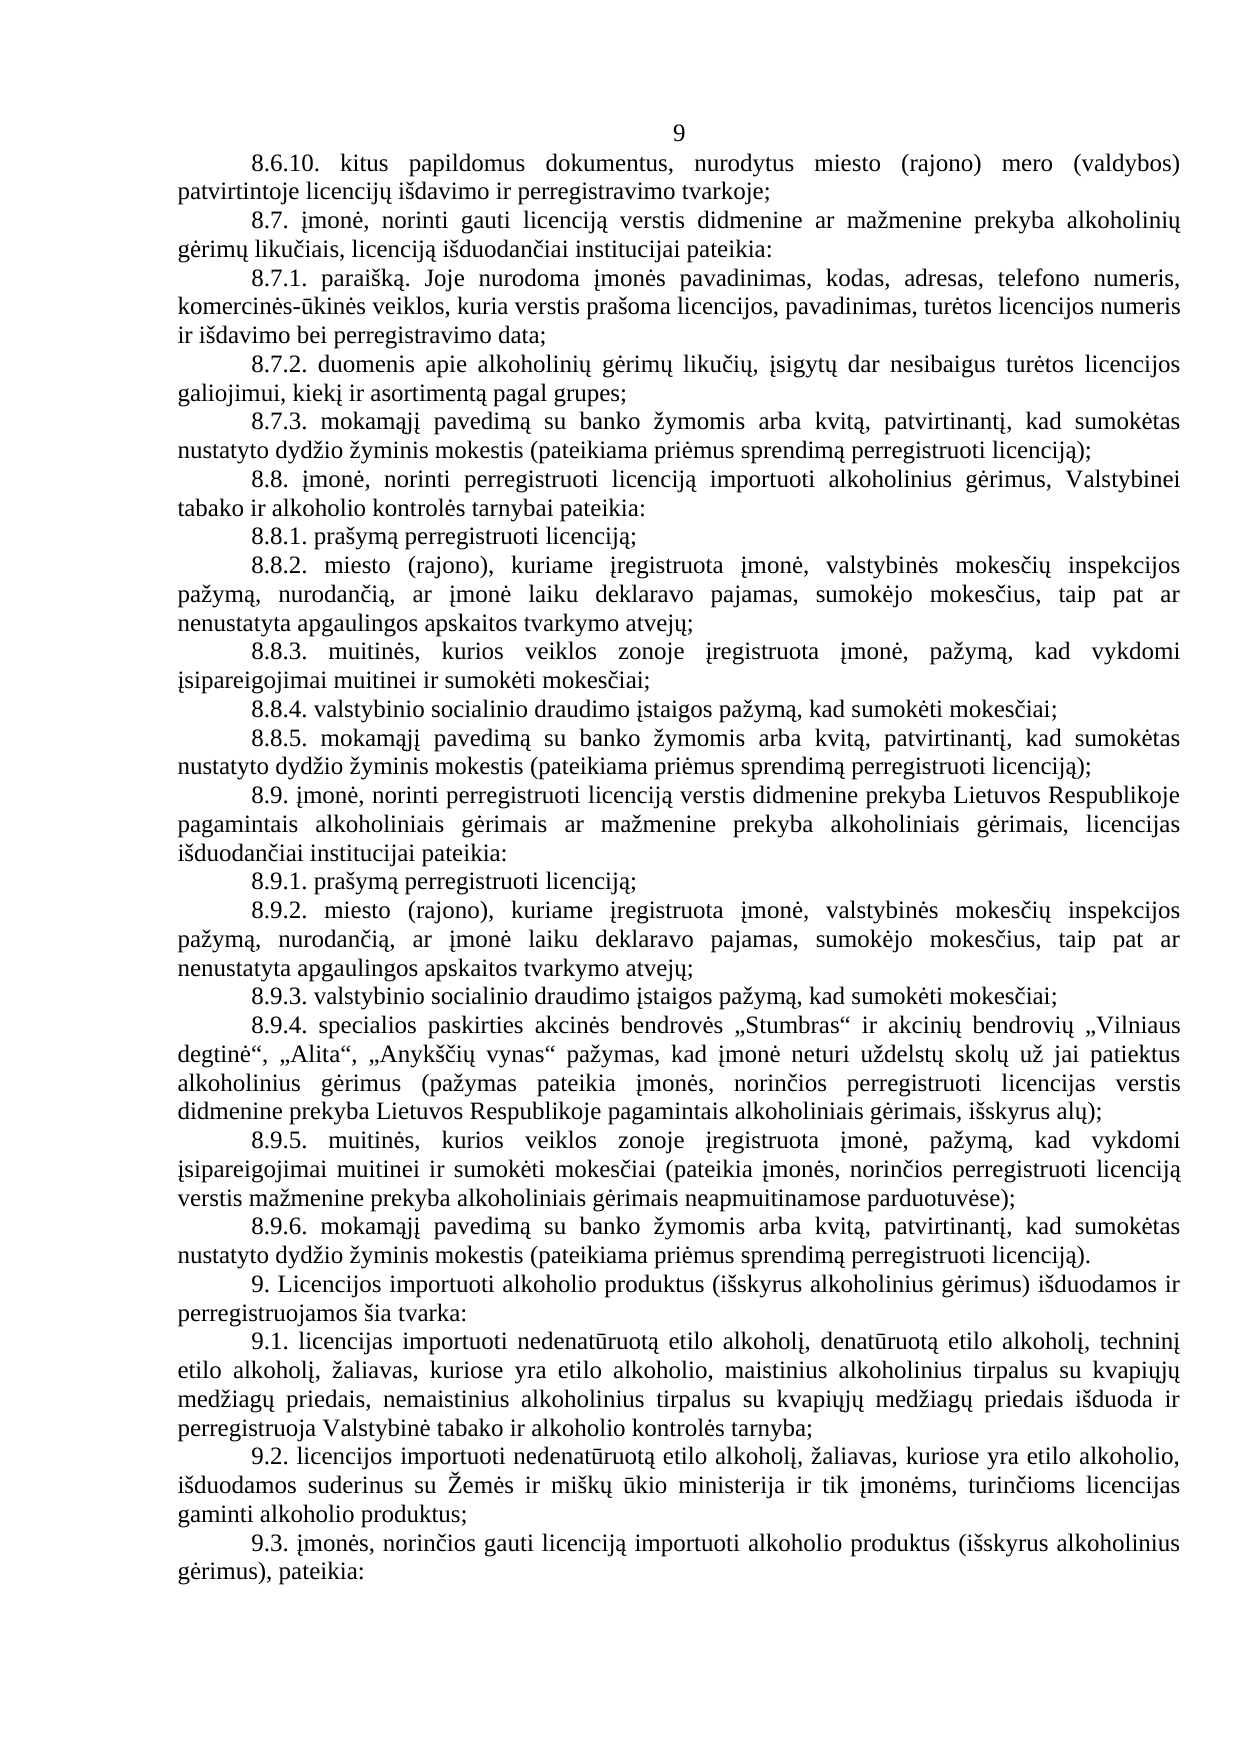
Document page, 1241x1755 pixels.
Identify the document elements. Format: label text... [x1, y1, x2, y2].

text 8.9.2. miesto (rajono), kuriame įregistruota įmonė, valstybinės mokesčių inspekcijos pažymą, nurodančią, ar įmonė laiku deklaravo pajamas, sumokėjo mokesčius, taip pat ar nenustatyta apgaulingos apskaitos tvarkymo atvejų; [177, 895, 1181, 981]
text 8.9.3. valstybinio socialinio draudimo įstaigos pažymą, kad sumokėti mokesčiai; [177, 981, 1181, 1010]
text 9.2. licencijos importuoti nedenatūruotą etilo alkoholį, žaliavas, kuriose yra etilo alkoholio, išduodamos suderinus su Žemės ir miškų ūkio ministerija ir tik įmonėms, turinčioms licencijas gaminti alkoholio produktus; [177, 1441, 1181, 1528]
text 8.8. įmonė, norinti perregistruoti licenciją importuoti alkoholinius gėrimus, Valstybinei tabako ir alkoholio kontrolės tarnybai pateikia: [177, 464, 1181, 521]
text 8.8.1. prašymą perregistruoti licenciją; [177, 521, 1181, 550]
text 8.9. įmonė, norinti perregistruoti licenciją verstis didmenine prekyba Lietuvos Respublikoje pagamintais alkoholiniais gėrimais ar mažmenine prekyba alkoholiniais gėrimais, licencijas išduodančiai institucijai pateikia: [177, 780, 1181, 866]
text 8.8.5. mokamąjį pavedimą su banko žymomis arba kvitą, patvirtinantį, kad sumokėtas nustatyto dydžio žyminis mokestis (pateikiama priėmus sprendimą perregistruoti licenciją); [177, 723, 1181, 780]
text 8.7.2. duomenis apie alkoholinių gėrimų likučių, įsigytų dar nesibaigus turėtos licencijos galiojimui, kiekį ir asortimentą pagal grupes; [177, 349, 1181, 406]
text 8.9.4. specialios paskirties akcinės bendrovės „Stumbras“ ir akcinių bendrovių „Vilniaus degtinė“, „Alita“, „Anykščių vynas“ pažymas, kad įmonė neturi uždelstų skolų už jai patiektus alkoholinius gėrimus (pažymas pateikia įmonės, norinčios perregistruoti licencijas verstis didmenine prekyba Lietuvos Respublikoje pagamintais alkoholiniais gėrimais, išskyrus alų); [177, 1010, 1181, 1125]
text 8.6.10. kitus papildomus dokumentus, nurodytus miesto (rajono) mero (valdybos) patvirtintoje licencijų išdavimo ir perregistravimo tvarkoje; [177, 148, 1181, 205]
text 8.9.6. mokamąjį pavedimą su banko žymomis arba kvitą, patvirtinantį, kad sumokėtas nustatyto dydžio žyminis mokestis (pateikiama priėmus sprendimą perregistruoti licenciją). [177, 1211, 1181, 1269]
text 8.8.3. muitinės, kurios veiklos zonoje įregistruota įmonė, pažymą, kad vykdomi įsipareigojimai muitinei ir sumokėti mokesčiai; [177, 636, 1181, 694]
text 8.7.1. paraišką. Joje nurodoma įmonės pavadinimas, kodas, adresas, telefono numeris, komercinės-ūkinės veiklos, kuria verstis prašoma licencijos, pavadinimas, turėtos licencijos numeris ir išdavimo bei perregistravimo data; [177, 263, 1181, 349]
text 8.8.2. miesto (rajono), kuriame įregistruota įmonė, valstybinės mokesčių inspekcijos pažymą, nurodančią, ar įmonė laiku deklaravo pajamas, sumokėjo mokesčius, taip pat ar nenustatyta apgaulingos apskaitos tvarkymo atvejų; [177, 550, 1181, 636]
text 9.1. licencijas importuoti nedenatūruotą etilo alkoholį, denatūruotą etilo alkoholį, techninį etilo alkoholį, žaliavas, kuriose yra etilo alkoholio, maistinius alkoholinius tirpalus su kvapiųjų medžiagų priedais, nemaistinius alkoholinius tirpalus su kvapiųjų medžiagų priedais išduoda ir perregistruoja Valstybinė tabako ir alkoholio kontrolės tarnyba; [177, 1326, 1181, 1441]
text 8.8.4. valstybinio socialinio draudimo įstaigos pažymą, kad sumokėti mokesčiai; [177, 694, 1181, 723]
text 8.9.5. muitinės, kurios veiklos zonoje įregistruota įmonė, pažymą, kad vykdomi įsipareigojimai muitinei ir sumokėti mokesčiai (pateikia įmonės, norinčios perregistruoti licenciją verstis mažmenine prekyba alkoholiniais gėrimais neapmuitinamose parduotuvėse); [177, 1125, 1181, 1211]
text 8.7. įmonė, norinti gauti licenciją verstis didmenine ar mažmenine prekyba alkoholinių gėrimų likučiais, licenciją išduodančiai institucijai pateikia: [177, 205, 1181, 263]
text 8.9.1. prašymą perregistruoti licenciją; [177, 866, 1181, 895]
text 8.7.3. mokamąjį pavedimą su banko žymomis arba kvitą, patvirtinantį, kad sumokėtas nustatyto dydžio žyminis mokestis (pateikiama priėmus sprendimą perregistruoti licenciją); [177, 406, 1181, 464]
text 9.3. įmonės, norinčios gauti licenciją importuoti alkoholio produktus (išskyrus alkoholinius gėrimus), pateikia: [177, 1528, 1181, 1585]
text 9. Licencijos importuoti alkoholio produktus (išskyrus alkoholinius gėrimus) išduodamos ir perregistruojamos šia tvarka: [177, 1269, 1181, 1326]
